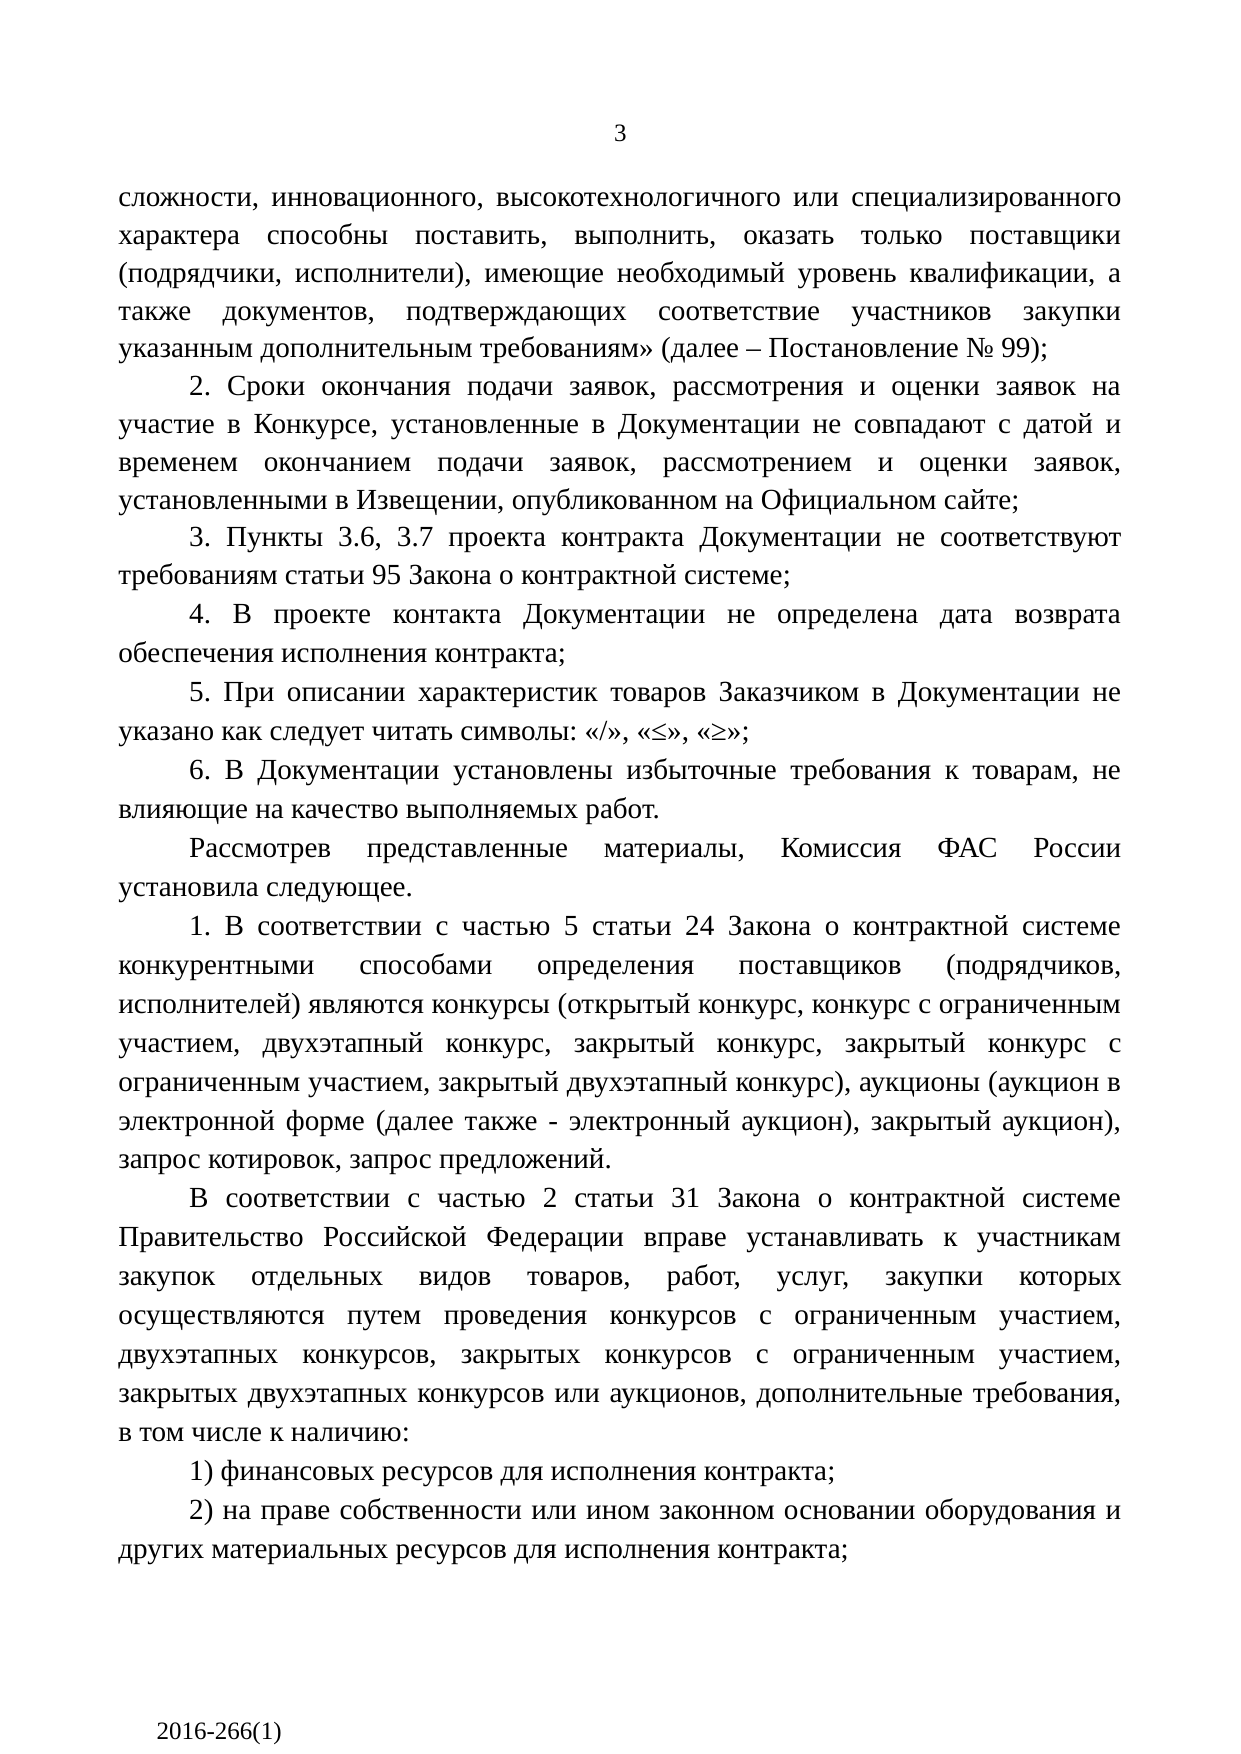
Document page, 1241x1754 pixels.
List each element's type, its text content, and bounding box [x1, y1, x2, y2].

text 4. В проекте контакта Документации не определена дата возврата обеспечения исполнения контракта; [118, 592, 1122, 670]
text 1) финансовых ресурсов для исполнения контракта; [118, 1449, 1122, 1488]
text сложности, инновационного, высокотехнологичного или специализированного характера способны поставить, выполнить, оказать только поставщики (подрядчики, исполнители), имеющие необходимый уровень квалификации, а также документов, подтверждающих соответствие участников закупки указанным дополнительным требованиям» (далее – Постановление № 99); [118, 176, 1122, 365]
text 1. В соответствии с частью 5 статьи 24 Закона о контрактной системе конкурентными способами определения поставщиков (подрядчиков, исполнителей) являются конкурсы (открытый конкурс, конкурс с ограниченным участием, двухэтапный конкурс, закрытый конкурс, закрытый конкурс с ограниченным участием, закрытый двухэтапный конкурс), аукционы (аукцион в электронной форме (далее также - электронный аукцион), закрытый аукцион), запрос котировок, запрос предложений. [118, 904, 1122, 1177]
text 6. В Документации установлены избыточные требования к товарам, не влияющие на качество выполняемых работ. [118, 748, 1122, 826]
text 5. При описании характеристик товаров Заказчиком в Документации не указано как следует читать символы: «/», «≤», «≥»; [118, 670, 1122, 748]
text 2) на праве собственности или ином законном основании оборудования и других материальных ресурсов для исполнения контракта; [118, 1488, 1122, 1566]
text В соответствии с частью 2 статьи 31 Закона о контрактной системе Правительство Российской Федерации вправе устанавливать к участникам закупок отдельных видов товаров, работ, услуг, закупки которых осуществляются путем проведения конкурсов с ограниченным участием, двухэтапных конкурсов, закрытых конкурсов с ограниченным участием, закрытых двухэтапных конкурсов или аукционов, дополнительные требования, в том числе к наличию: [118, 1177, 1122, 1449]
text Рассмотрев представленные материалы, Комиссия ФАС России установила следующее. [118, 826, 1122, 904]
text 3. Пункты 3.6, 3.7 проекта контракта Документации не соответствуют требованиям статьи 95 Закона о контрактной системе; [118, 517, 1122, 592]
text 2. Сроки окончания подачи заявок, рассмотрения и оценки заявок на участие в Конкурсе, установленные в Документации не совпадают с датой и временем окончанием подачи заявок, рассмотрением и оценки заявок, установленными в Извещении, опубликованном на Официальном сайте; [118, 365, 1122, 517]
